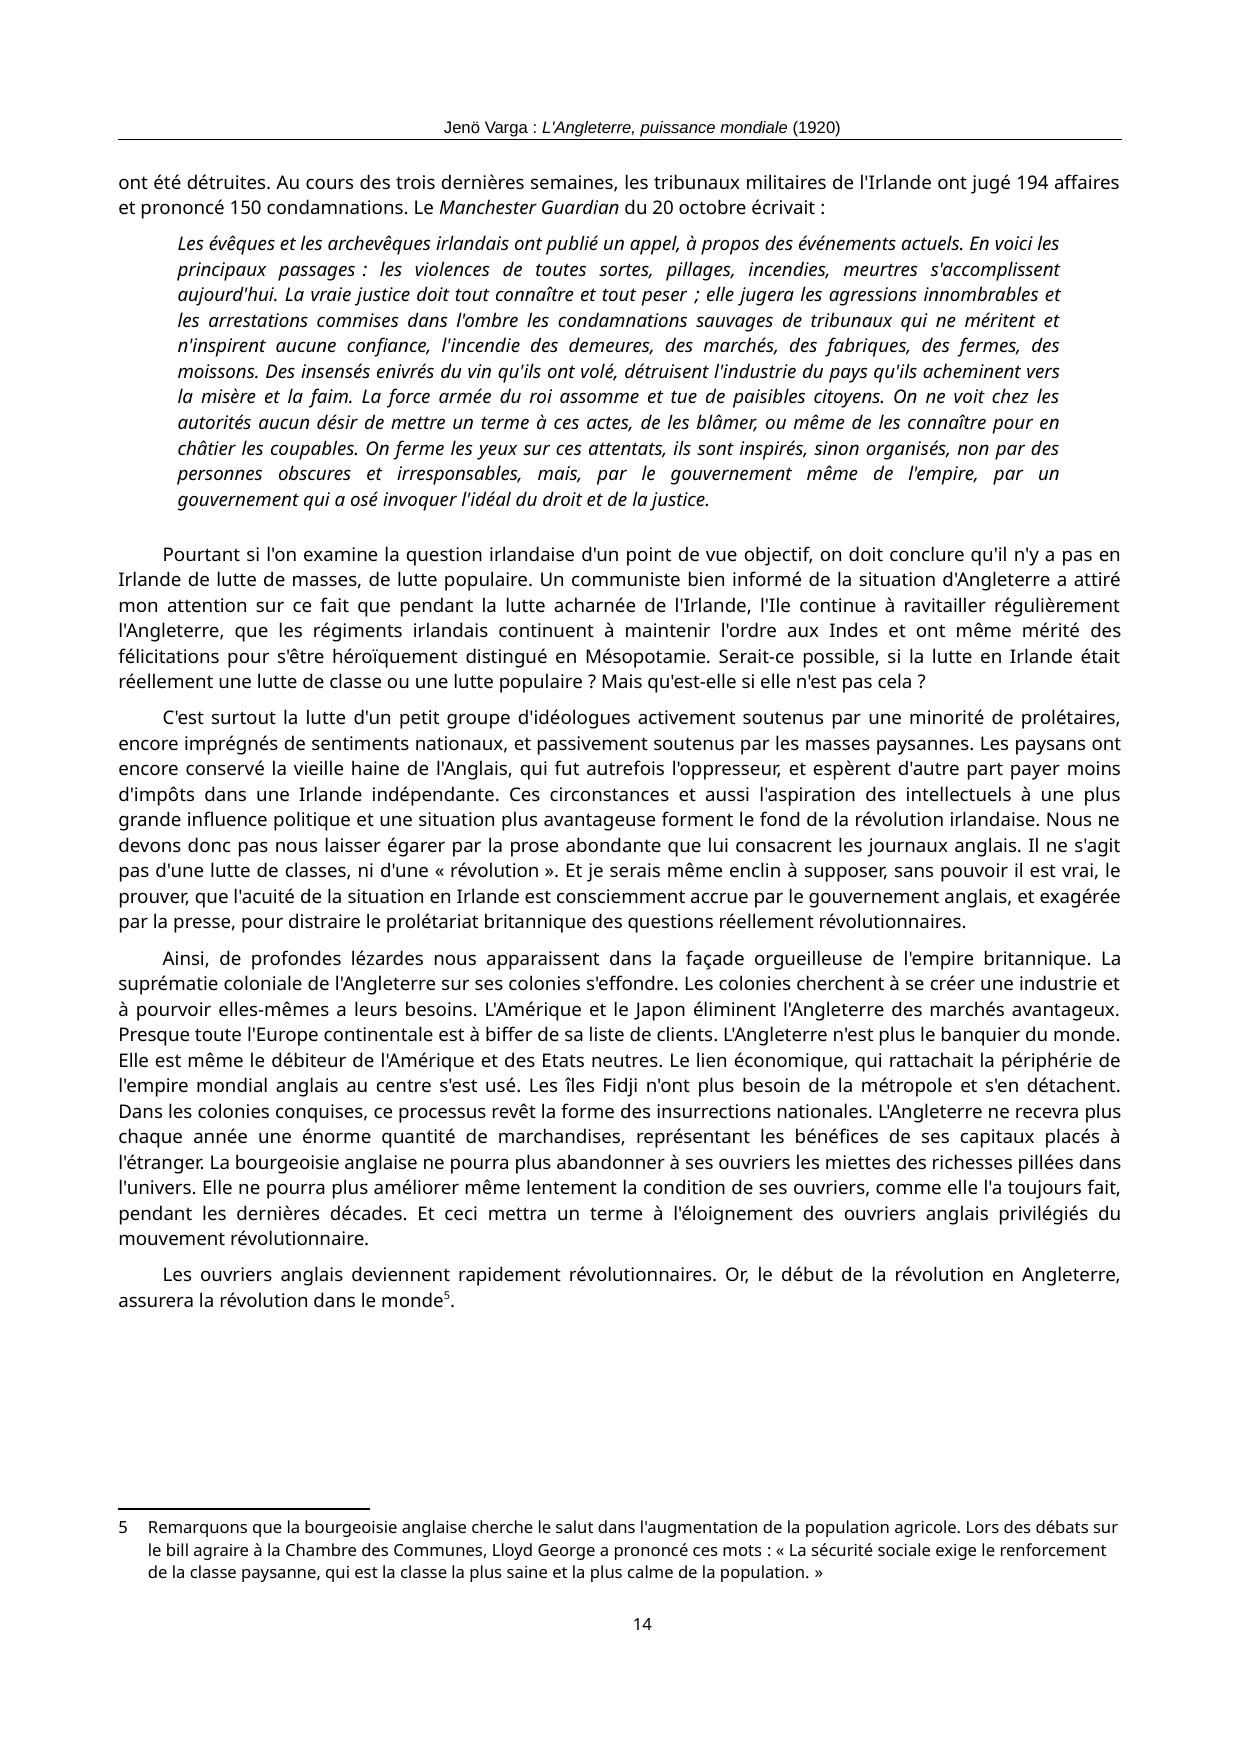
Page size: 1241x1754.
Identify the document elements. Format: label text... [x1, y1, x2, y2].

text Ainsi, de profondes lézardes nous apparaissent dans la façade orgueilleuse de l'empire britannique. La suprématie coloniale de l'Angleterre sur ses colonies s'effondre. Les colonies cherchent à se créer une industrie et à pourvoir elles-mêmes a leurs besoins. L'Amérique et le Japon éliminent l'Angleterre des marchés avantageux. Presque toute l'Europe continentale est à biffer de sa liste de clients. L'Angleterre n'est plus le banquier du monde. Elle est même le débiteur de l'Amérique et des Etats neutres. Le lien économique, qui rattachait la périphérie de l'empire mondial anglais au centre s'est usé. Les îles Fidji n'ont plus besoin de la métropole et s'en détachent. Dans les colonies conquises, ce processus revêt la forme des insurrections nationales. L'Angleterre ne recevra plus chaque année une énorme quantité de marchandises, représentant les bénéfices de ses capitaux placés à l'étranger. La bourgeoisie anglaise ne pourra plus abandonner à ses ouvriers les miettes des richesses pillées dans l'univers. Elle ne pourra plus améliorer même lentement la condition de ses ouvriers, comme elle l'a toujours fait, pendant les dernières décades. Et ceci mettra un terme à l'éloignement des ouvriers anglais privilégiés du mouvement révolutionnaire. [118, 945, 1122, 1251]
text Remarquons que la bourgeoisie anglaise cherche le salut dans l'augmentation de la population agricole. Lors des débats sur le bill agraire à la Chambre des Communes, Lloyd George a prononcé ces mots : « La sécurité sociale exige le renforcement de la classe paysanne, qui est la classe la plus saine et la plus calme de la population. » [118, 1515, 1122, 1583]
text ont été détruites. Au cours des trois dernières semaines, les tribunaux militaires de l'Irlande ont jugé 194 affaires et prononcé 150 condamnations. Le Manchester Guardian du 20 octobre écrivait : [118, 169, 1122, 220]
text C'est surtout la lutte d'un petit groupe d'idéologues activement soutenus par une minorité de prolétaires, encore imprégnés de sentiments nationaux, et passivement soutenus par les masses paysannes. Les paysans ont encore conservé la vieille haine de l'Anglais, qui fut autrefois l'oppresseur, et espèrent d'autre part payer moins d'impôts dans une Irlande indépendante. Ces circonstances et aussi l'aspiration des intellectuels à une plus grande influence politique et une situation plus avantageuse forment le fond de la révolution irlandaise. Nous ne devons donc pas nous laisser égarer par la prose abondante que lui consacrent les journaux anglais. Il ne s'agit pas d'une lutte de classes, ni d'une « révolution ». Et je serais même enclin à supposer, sans pouvoir il est vrai, le prouver, que l'acuité de la situation en Irlande est consciemment accrue par le gouvernement anglais, et exagérée par la presse, pour distraire le prolétariat britannique des questions réellement révolutionnaires. [118, 704, 1122, 934]
text Les ouvriers anglais deviennent rapidement révolutionnaires. Or, le début de la révolution en Angleterre, assurera la révolution dans le monde. [118, 1262, 1122, 1313]
text Pourtant si l'on examine la question irlandaise d'un point de vue objectif, on doit conclure qu'il n'y a pas en Irlande de lutte de masses, de lutte populaire. Un communiste bien informé de la situation d'Angleterre a attiré mon attention sur ce fait que pendant la lutte acharnée de l'Irlande, l'Ile continue à ravitailler régulièrement l'Angleterre, que les régiments irlandais continuent à maintenir l'ordre aux Indes et ont même mérité des félicitations pour s'être héroïquement distingué en Mésopotamie. Serait-ce possible, si la lutte en Irlande était réellement une lutte de classe ou une lutte populaire ? Mais qu'est-elle si elle n'est pas cela ? [118, 541, 1122, 694]
text Les évêques et les archevêques irlandais ont publié un appel, à propos des événements actuels. En voici les principaux passages : les violences de toutes sortes, pillages, incendies, meurtres s'accomplissent aujourd'hui. La vraie justice doit tout connaître et tout peser ; elle jugera les agressions innombrables et les arrestations commises dans l'ombre les condamnations sauvages de tribunaux qui ne méritent et n'inspirent aucune confiance, l'incendie des demeures, des marchés, des fabriques, des fermes, des moissons. Des insensés enivrés du vin qu'ils ont volé, détruisent l'industrie du pays qu'ils acheminent vers la misère et la faim. La force armée du roi assomme et tue de paisibles citoyens. On ne voit chez les autorités aucun désir de mettre un terme à ces actes, de les blâmer, ou même de les connaître pour en châtier les coupables. On ferme les yeux sur ces attentats, ils sont inspirés, sinon organisés, non par des personnes obscures et irresponsables, mais, par le gouvernement même de l'empire, par un gouvernement qui a osé invoquer l'idéal du droit et de la justice. [177, 231, 1063, 511]
